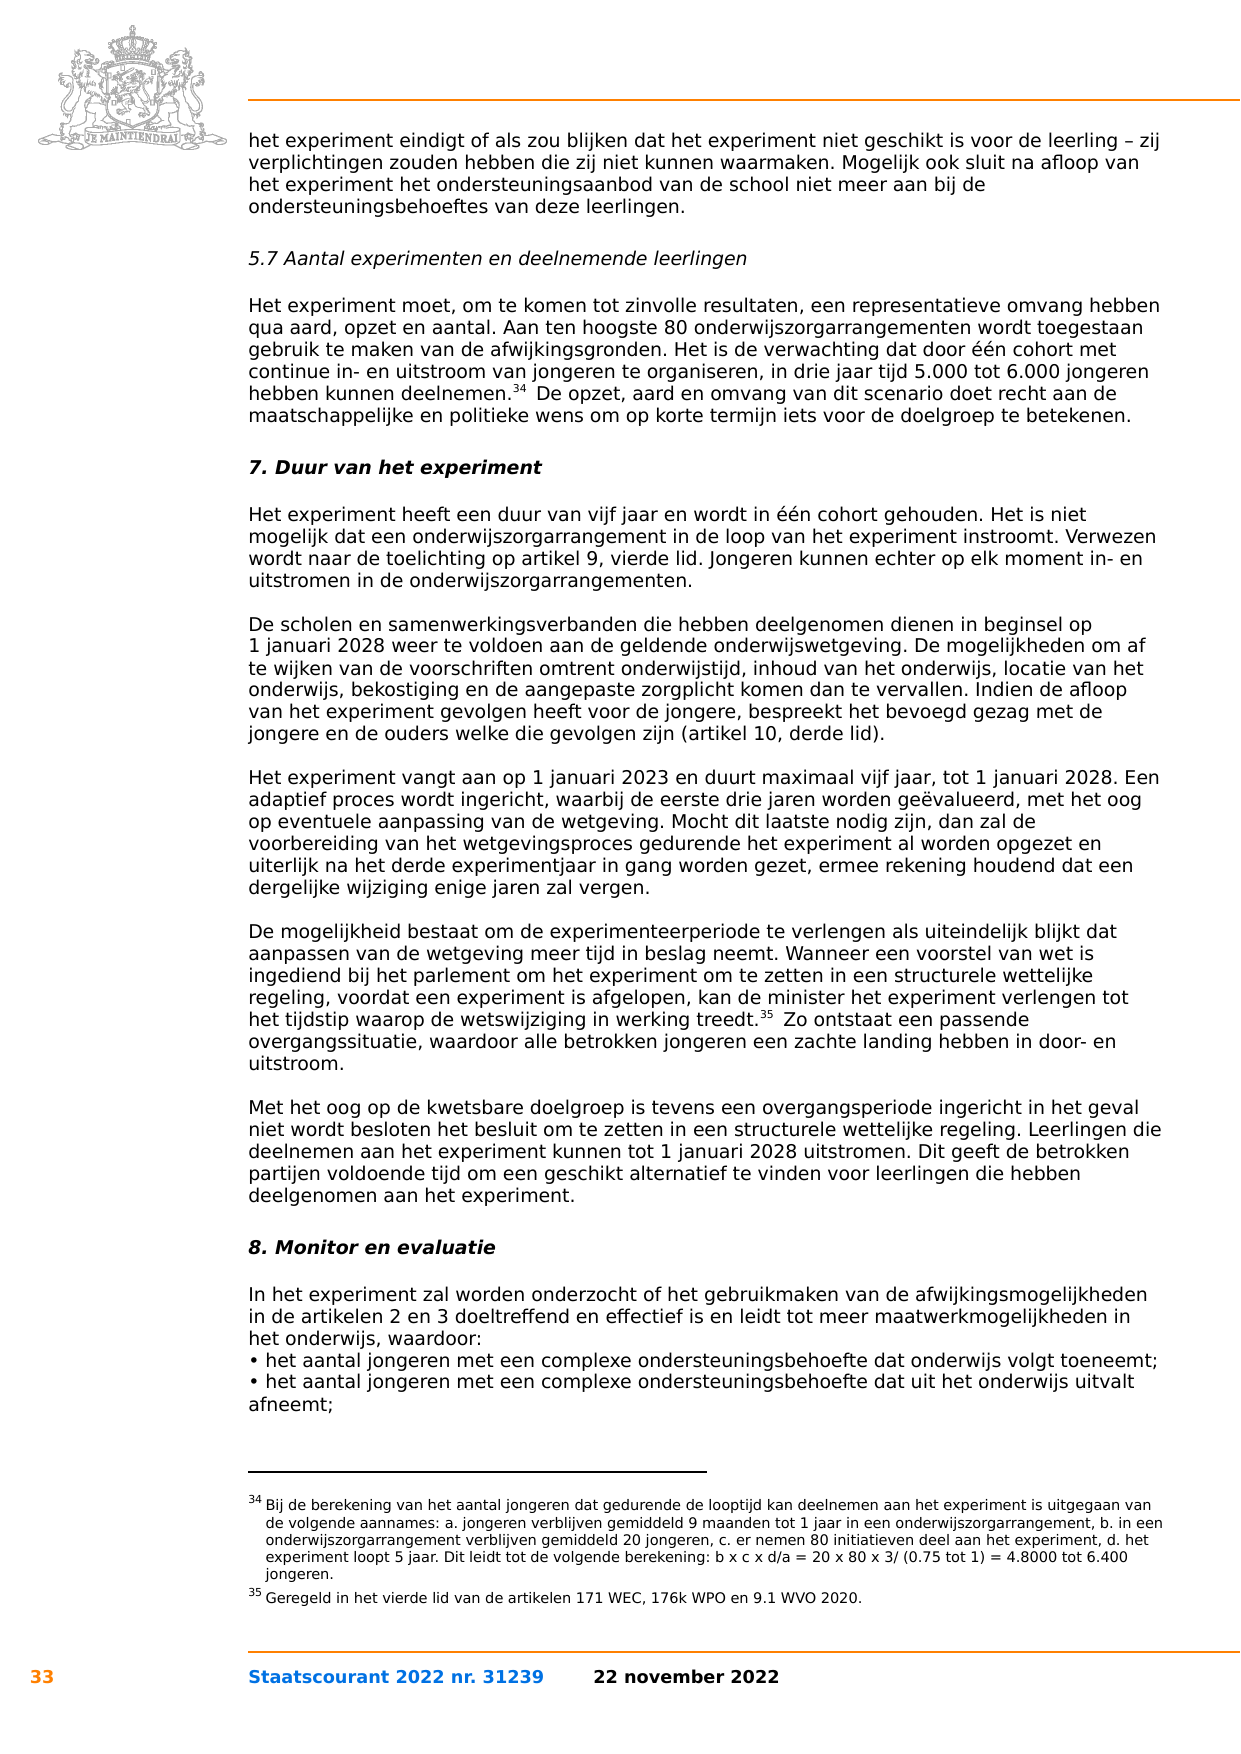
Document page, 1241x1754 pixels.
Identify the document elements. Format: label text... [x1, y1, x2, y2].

text In het experiment zal worden onderzocht of het gebruikmaken van de afwijkingsmogelijkheden in de artikelen 2 en 3 doeltreffend en effectief is en leidt tot meer maatwerkmogelijkheden in het onderwijs, waardoor: [248, 1283, 1163, 1349]
text Met het oog op de kwetsbare doelgroep is tevens een overgangsperiode ingericht in het geval niet wordt besloten het besluit om te zetten in een structurele wettelijke regeling. Leerlingen die deelnemen aan het experiment kunnen tot 1 januari 2028 uitstromen. Dit geeft de betrokken partijen voldoende tijd om een geschikt alternatief te vinden voor leerlingen die hebben deelgenomen aan het experiment. [248, 1097, 1163, 1207]
text Het experiment vangt aan op 1 januari 2023 en duurt maximaal vijf jaar, tot 1 januari 2028. Een adaptief proces wordt ingericht, waarbij de eerste drie jaren worden geëvalueerd, met het oog op eventuele aanpassing van de wetgeving. Mocht dit laatste nodig zijn, dan zal de voorbereiding van het wetgevingsproces gedurende het experiment al worden opgezet en uiterlijk na het derde experimentjaar in gang worden gezet, ermee rekening houdend dat een dergelijke wijziging enige jaren zal vergen. [248, 767, 1163, 899]
text Geregeld in het vierde lid van de artikelen 171 WEC, 176k WPO en 9.1 WVO 2020. [248, 1586, 1163, 1608]
text Bij de berekening van het aantal jongeren dat gedurende de looptijd kan deelnemen aan het experiment is uitgegaan van de volgende aannames: a. jongeren verblijven gemiddeld 9 maanden tot 1 jaar in een onderwijszorgarrangement, b. in een onderwijszorgarrangement verblijven gemiddeld 20 jongeren, c. er nemen 80 initiatieven deel aan het experiment, d. het experiment loopt 5 jaar. Dit leidt tot de volgende berekening: b x c x d/a = 20 x 80 x 3/ (0.75 tot 1) = 4.8000 tot 6.400 jongeren. [248, 1493, 1163, 1583]
text De mogelijkheid bestaat om de experimenteerperiode te verlengen als uiteindelijk blijkt dat aanpassen van de wetgeving meer tijd in beslag neemt. Wanneer een voorstel van wet is ingediend bij het parlement om het experiment om te zetten in een structurele wettelijke regeling, voordat een experiment is afgelopen, kan de minister het experiment verlengen tot het tijdstip waarop de wetswijziging in werking treedt. Zo ontstaat een passende overgangssituatie, waardoor alle betrokken jongeren een zachte landing hebben in door- en uitstroom. [248, 921, 1163, 1075]
subtitle 8. Monitor en evaluatie [248, 1237, 1163, 1258]
text De scholen en samenwerkingsverbanden die hebben deelgenomen dienen in beginsel op 1 januari 2028 weer te voldoen aan de geldende onderwijswetgeving. De mogelijkheden om af te wijken van de voorschriften omtrent onderwijstijd, inhoud van het onderwijs, locatie van het onderwijs, bekostiging en de aangepaste zorgplicht komen dan te vervallen. Indien de afloop van het experiment gevolgen heeft voor de jongere, bespreekt het bevoegd gezag met de jongere en de ouders welke die gevolgen zijn (artikel 10, derde lid). [248, 613, 1163, 745]
text • het aantal jongeren met een complexe ondersteuningsbehoefte dat onderwijs volgt toeneemt; [248, 1349, 1163, 1371]
text het experiment eindigt of als zou blijken dat het experiment niet geschikt is voor de leerling – zij verplichtingen zouden hebben die zij niet kunnen waarmaken. Mogelijk ook sluit na afloop van het experiment het ondersteuningsaanbod van de school niet meer aan bij de ondersteuningsbehoeftes van deze leerlingen. [248, 130, 1163, 218]
text • het aantal jongeren met een complexe ondersteuningsbehoefte dat uit het onderwijs uitvalt afneemt; [248, 1371, 1163, 1415]
picture [38, 25, 227, 150]
text Het experiment moet, om te komen tot zinvolle resultaten, een representatieve omvang hebben qua aard, opzet en aantal. Aan ten hoogste 80 onderwijszorgarrangementen wordt toegestaan gebruik te maken van de afwijkingsgronden. Het is de verwachting dat door één cohort met continue in- en uitstroom van jongeren te organiseren, in drie jaar tijd 5.000 tot 6.000 jongeren hebben kunnen deelnemen. De opzet, aard en omvang van dit scenario doet recht aan de maatschappelijke en politieke wens om op korte termijn iets voor de doelgroep te betekenen. [248, 295, 1163, 427]
text Het experiment heeft een duur van vijf jaar en wordt in één cohort gehouden. Het is niet mogelijk dat een onderwijszorgarrangement in de loop van het experiment instroomt. Verwezen wordt naar de toelichting op artikel 9, vierde lid. Jongeren kunnen echter op elk moment in- en uitstromen in de onderwijszorgarrangementen. [248, 504, 1163, 592]
subtitle 7. Duur van het experiment [248, 457, 1163, 479]
subtitle 5.7 Aantal experimenten en deelnemende leerlingen [248, 248, 1163, 270]
